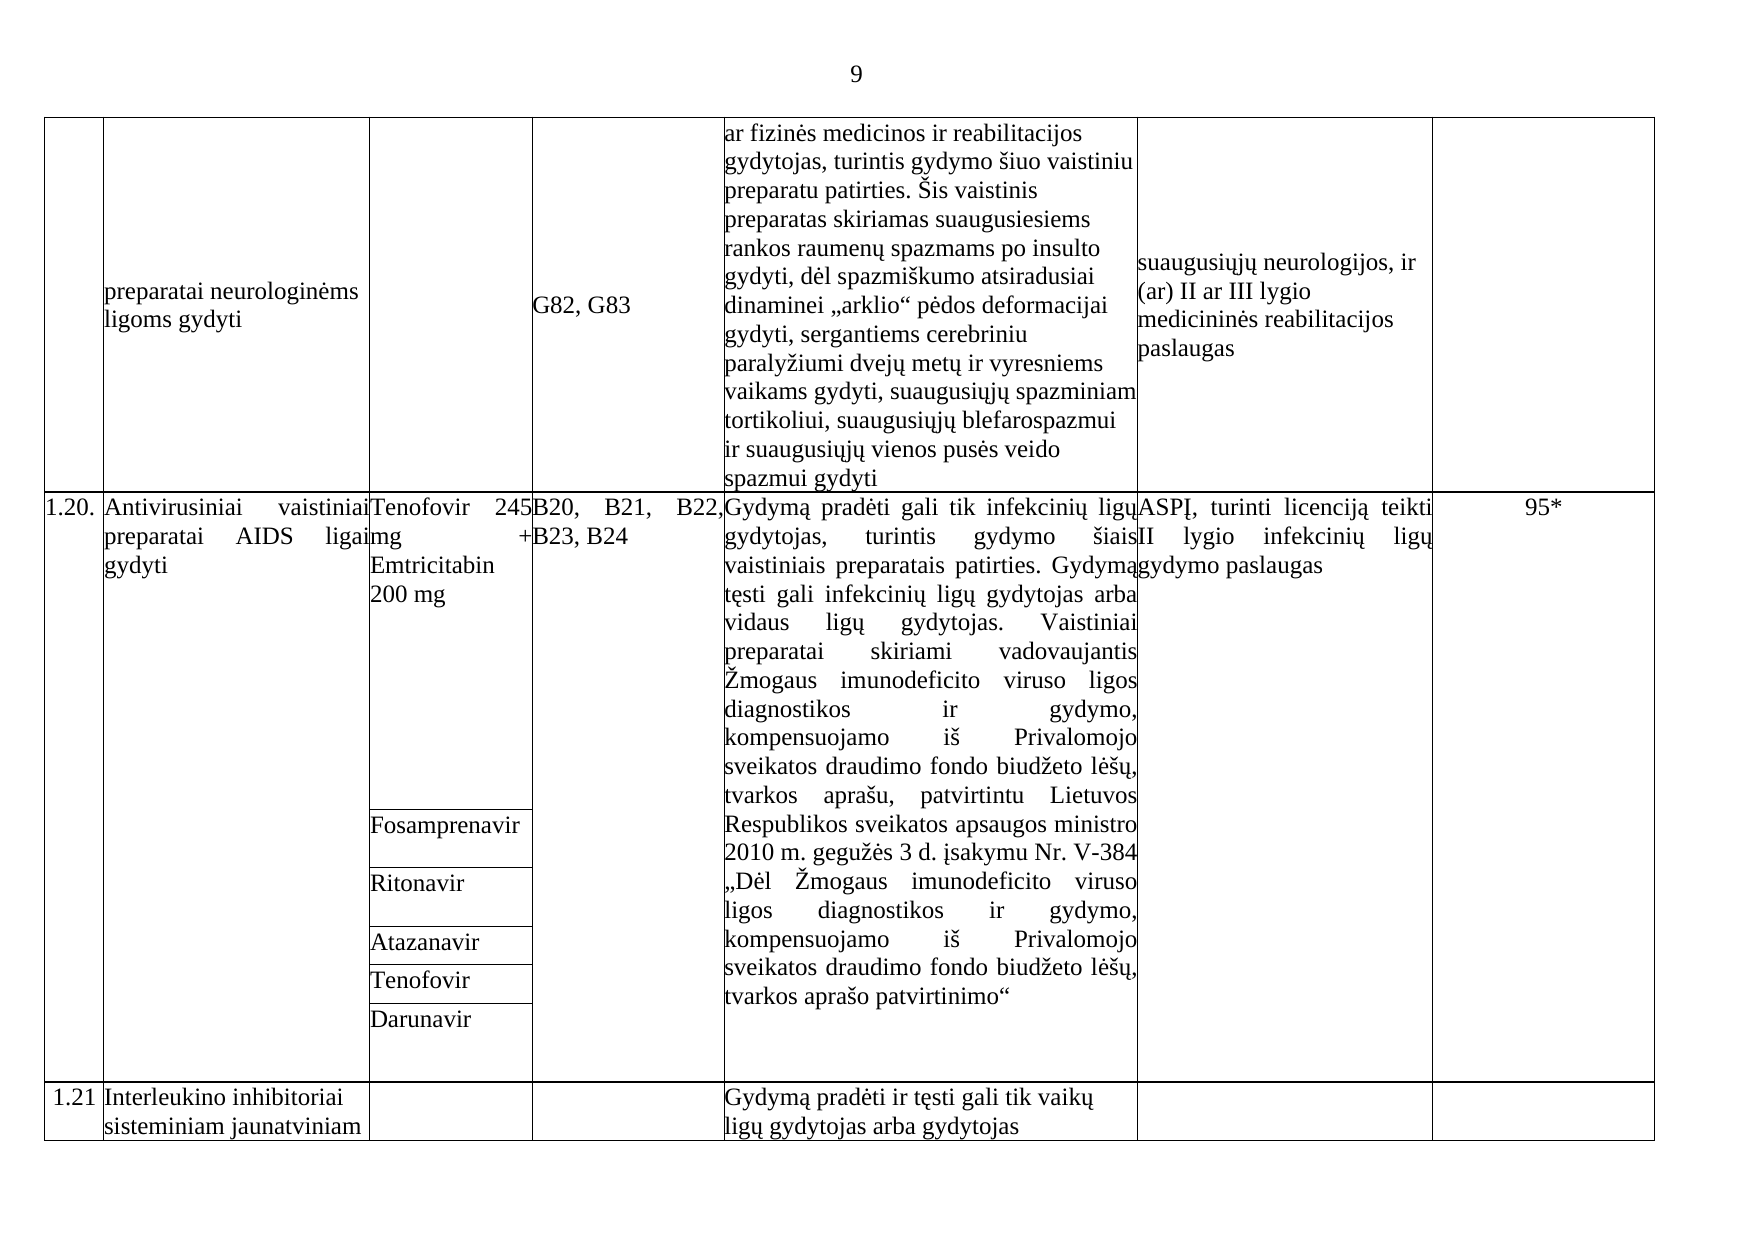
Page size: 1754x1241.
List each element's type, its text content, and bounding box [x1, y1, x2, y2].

table_cell B20, B21, B22, B23, B24 [533, 493, 724, 1081]
table_cell [1433, 1083, 1654, 1140]
table_cell Gydymą pradėti gali tik infekcinių ligų gydytojas, turintis gydymo šiais vaistiniais preparatais patirties. Gydymą tęsti gali infekcinių ligų gydytojas arba vidaus ligų gydytojas. Vaistiniai preparatai skiriami vadovaujantis Žmogaus imunodeficito viruso ligos diagnostikos ir gydymo, kompensuojamo iš Privalomojo sveikatos draudimo fondo biudžeto lėšų, tvarkos aprašu, patvirtintu Lietuvos Respublikos sveikatos apsaugos ministro 2010 m. gegužės 3 d. įsakymu Nr. V-384 „Dėl Žmogaus imunodeficito viruso ligos diagnostikos ir gydymo, kompensuojamo iš Privalomojo sveikatos draudimo fondo biudžeto lėšų, tvarkos aprašo patvirtinimo“ [725, 493, 1137, 1081]
table_cell Interleukino inhibitoriai sisteminiam jaunatviniam [104, 1083, 369, 1140]
table_cell suaugusiųjų neurologijos, ir (ar) II ar III lygio medicininės reabilitacijos paslaugas [1138, 118, 1432, 491]
table_cell [370, 118, 532, 491]
table_cell ar fizinės medicinos ir reabilitacijos gydytojas, turintis gydymo šiuo vaistiniu preparatu patirties. Šis vaistinis preparatas skiriamas suaugusiesiems rankos raumenų spazmams po insulto gydyti, dėl spazmiškumo atsiradusiai dinaminei „arklio“ pėdos deformacijai gydyti, sergantiems cerebriniu paralyžiumi dvejų metų ir vyresniems vaikams gydyti, suaugusiųjų spazminiam tortikoliui, suaugusiųjų blefarospazmui ir suaugusiųjų vienos pusės veido spazmui gydyti [725, 118, 1137, 491]
table_cell 1.20. [45, 493, 103, 1081]
table_cell Tenofovir [370, 965, 532, 1003]
table_cell Tenofovir 245 mg + Emtricitabin 200 mg [370, 493, 532, 809]
table_cell Gydymą pradėti ir tęsti gali tik vaikų ligų gydytojas arba gydytojas [725, 1083, 1137, 1140]
table_cell 95* [1433, 493, 1654, 1081]
table_cell Darunavir [370, 1004, 532, 1081]
table_cell Atazanavir [370, 927, 532, 964]
table_cell [533, 1083, 724, 1140]
table_cell [1138, 1083, 1432, 1140]
table_cell [370, 1083, 532, 1140]
table_cell [45, 118, 103, 491]
table_cell Antivirusiniai vaistiniai preparatai AIDS ligai gydyti [104, 493, 369, 1081]
table_cell G82, G83 [533, 118, 724, 491]
table_cell ASPĮ, turinti licenciją teikti II lygio infekcinių ligų gydymo paslaugas [1138, 493, 1432, 1081]
table_cell Ritonavir [370, 868, 532, 926]
table_cell 1.21 [45, 1083, 103, 1140]
table_cell Fosamprenavir [370, 810, 532, 867]
table_cell preparatai neurologinėms ligoms gydyti [104, 118, 369, 491]
table_cell [1433, 118, 1654, 491]
